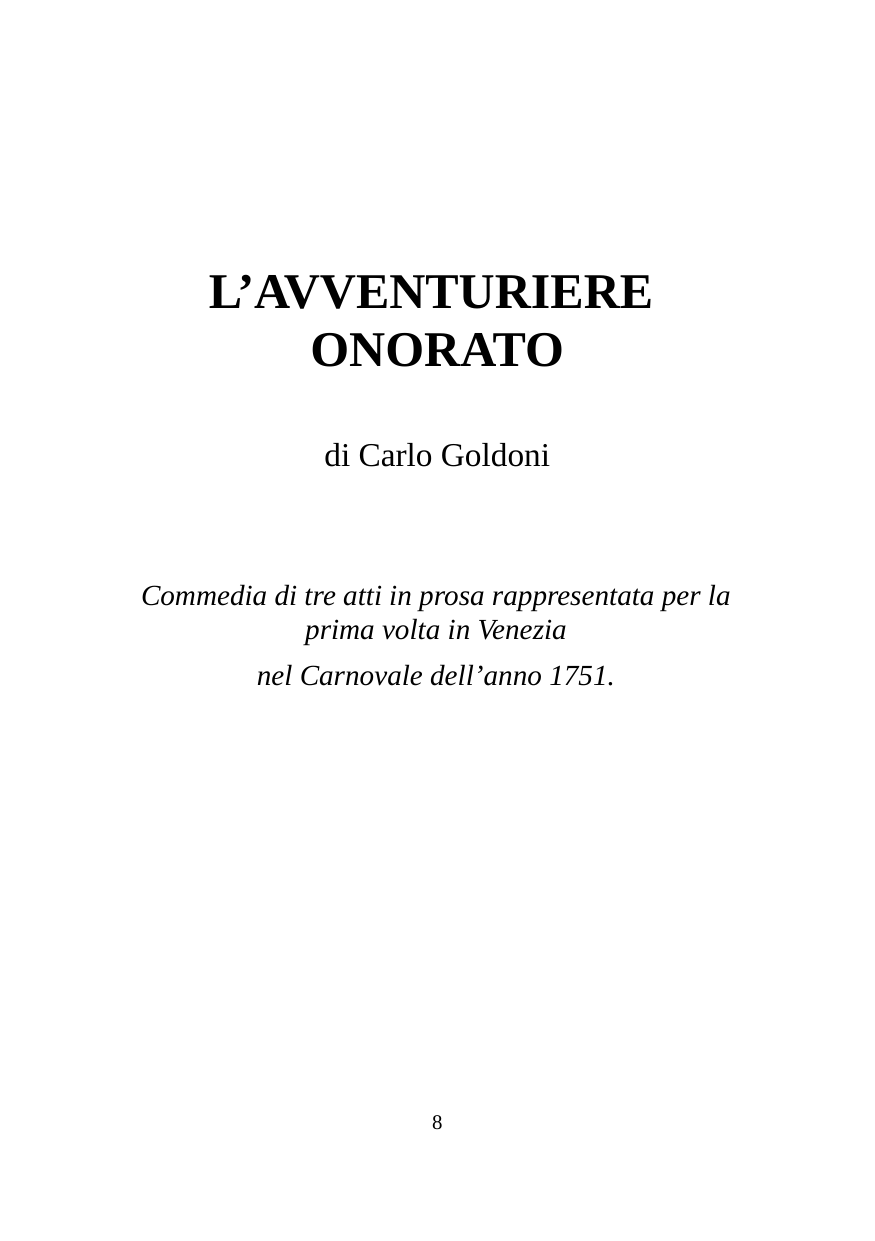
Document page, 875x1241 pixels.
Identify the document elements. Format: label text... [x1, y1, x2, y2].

text di Carlo Goldoni [106, 435, 768, 474]
text nel Carnovale dell’anno 1751. [106, 658, 768, 691]
text Commedia di tre atti in prosa rappresentata per la prima volta in Venezia [106, 578, 768, 645]
title L’AVVENTURIERE ONORATO [106, 262, 768, 377]
